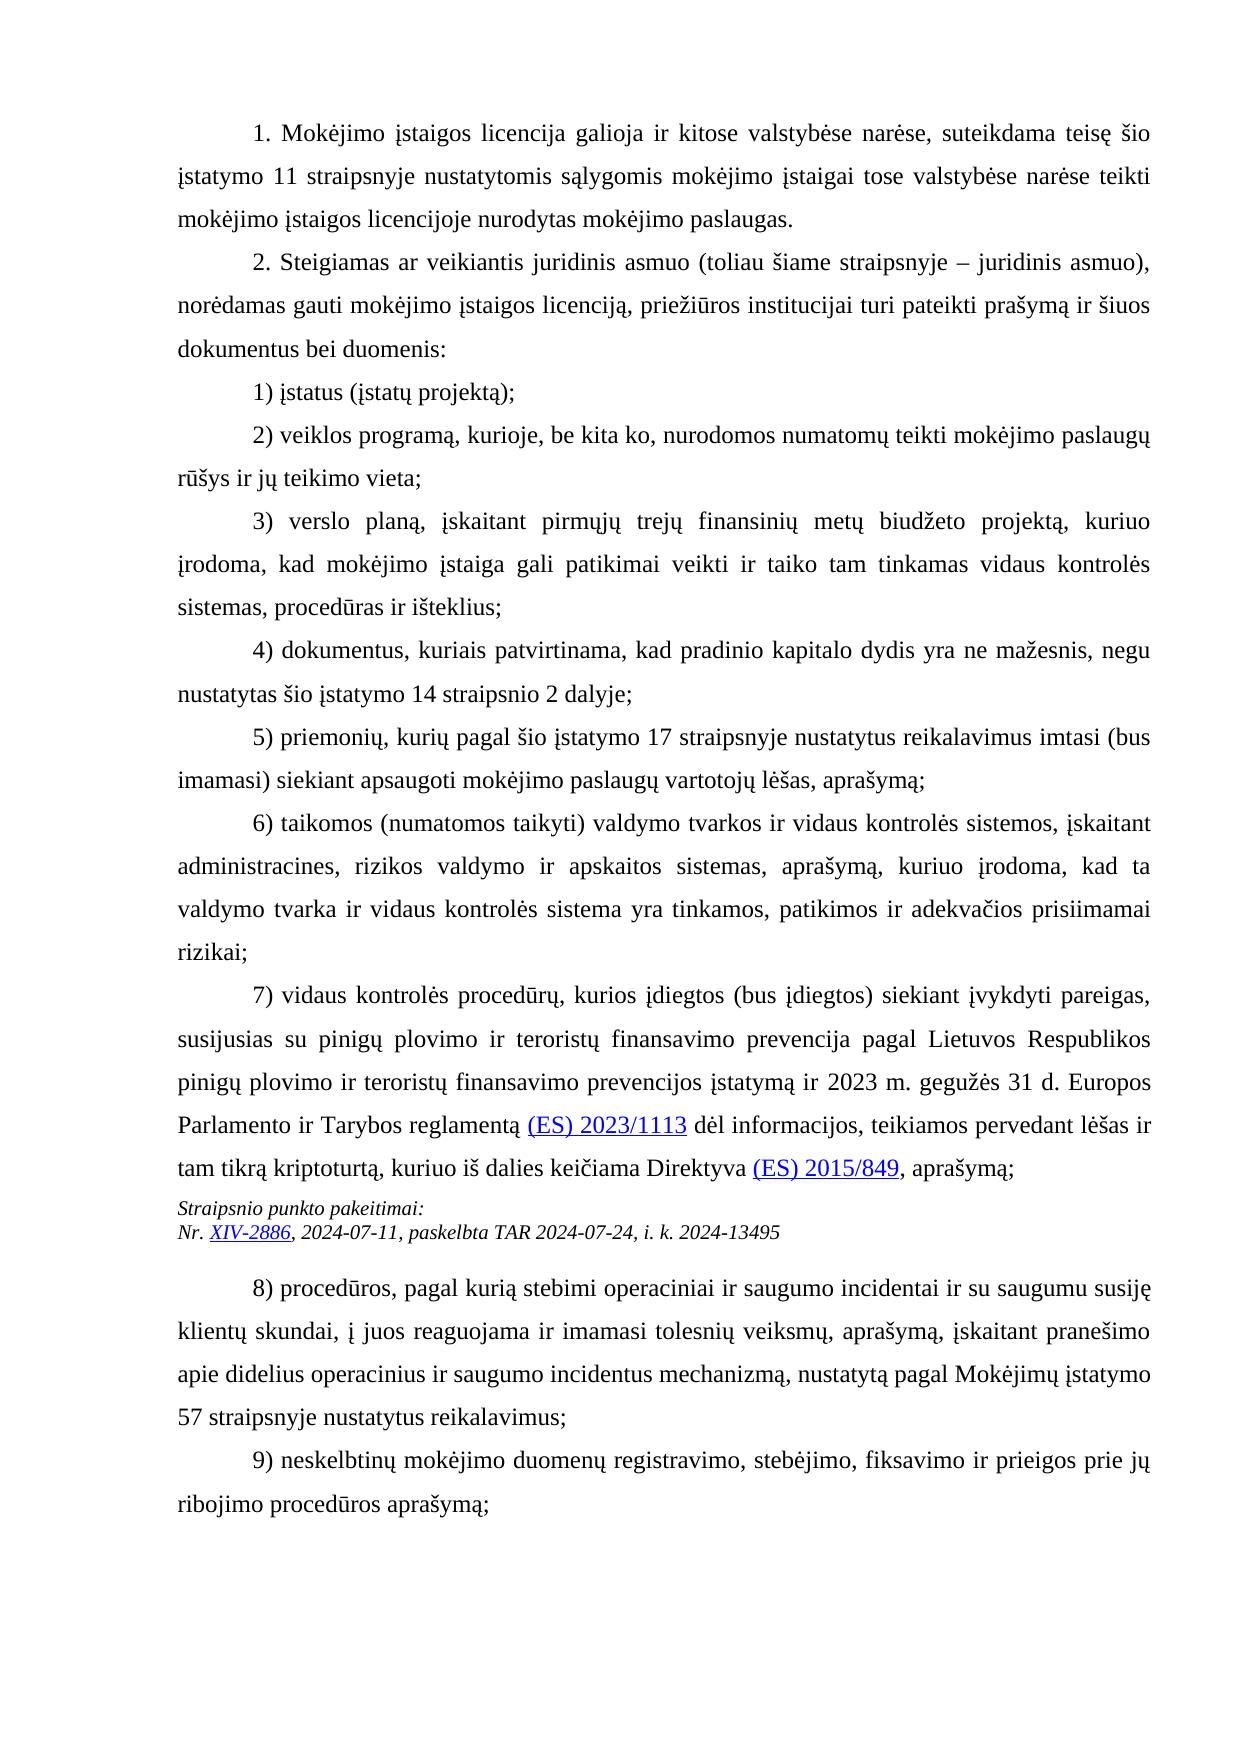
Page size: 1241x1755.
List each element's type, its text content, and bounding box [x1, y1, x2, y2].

text 1. Mokėjimo įstaigos licencija galioja ir kitose valstybėse narėse, suteikdama teisę šio įstatymo 11 straipsnyje nustatytomis sąlygomis mokėjimo įstaigai tose valstybėse narėse teikti mokėjimo įstaigos licencijoje nurodytas mokėjimo paslaugas. [177, 118, 1152, 233]
text 8) procedūros, pagal kurią stebimi operaciniai ir saugumo incidentai ir su saugumu susiję klientų skundai, į juos reaguojama ir imamasi tolesnių veiksmų, aprašymą, įskaitant pranešimo apie didelius operacinius ir saugumo incidentus mechanizmą, nustatytą pagal Mokėjimų įstatymo 57 straipsnyje nustatytus reikalavimus; [177, 1273, 1152, 1431]
text 3) verslo planą, įskaitant pirmųjų trejų finansinių metų biudžeto projektą, kuriuo įrodoma, kad mokėjimo įstaiga gali patikimai veikti ir taiko tam tinkamas vidaus kontrolės sistemas, procedūras ir išteklius; [177, 506, 1152, 621]
text 5) priemonių, kurių pagal šio įstatymo 17 straipsnyje nustatytus reikalavimus imtasi (bus imamasi) siekiant apsaugoti mokėjimo paslaugų vartotojų lėšas, aprašymą; [177, 722, 1152, 794]
text 2. Steigiamas ar veikiantis juridinis asmuo (toliau šiame straipsnyje – juridinis asmuo), norėdamas gauti mokėjimo įstaigos licenciją, priežiūros institucijai turi pateikti prašymą ir šiuos dokumentus bei duomenis: [177, 247, 1152, 362]
text 6) taikomos (numatomos taikyti) valdymo tvarkos ir vidaus kontrolės sistemos, įskaitant administracines, rizikos valdymo ir apskaitos sistemas, aprašymą, kuriuo įrodoma, kad ta valdymo tvarka ir vidaus kontrolės sistema yra tinkamos, patikimos ir adekvačios prisiimamai rizikai; [177, 808, 1152, 966]
text 9) neskelbtinų mokėjimo duomenų registravimo, stebėjimo, fiksavimo ir prieigos prie jų ribojimo procedūros aprašymą; [177, 1446, 1152, 1517]
text Nr. XIV-2886, 2024-07-11, paskelbta TAR 2024-07-24, i. k. 2024-13495 [177, 1220, 1152, 1244]
text 2) veiklos programą, kurioje, be kita ko, nurodomos numatomų teikti mokėjimo paslaugų rūšys ir jų teikimo vieta; [177, 420, 1152, 492]
text 1) įstatus (įstatų projektą); [177, 377, 1152, 406]
text 7) vidaus kontrolės procedūrų, kurios įdiegtos (bus įdiegtos) siekiant įvykdyti pareigas, susijusias su pinigų plovimo ir teroristų finansavimo prevencija pagal Lietuvos Respublikos pinigų plovimo ir teroristų finansavimo prevencijos įstatymą ir 2023 m. gegužės 31 d. Europos Parlamento ir Tarybos reglamentą (ES) 2023/1113 dėl informacijos, teikiamos pervedant lėšas ir tam tikrą kriptoturtą, kuriuo iš dalies keičiama Direktyva (ES) 2015/849, aprašymą; [177, 981, 1152, 1182]
text Straipsnio punkto pakeitimai: [177, 1196, 1152, 1220]
text 4) dokumentus, kuriais patvirtinama, kad pradinio kapitalo dydis yra ne mažesnis, negu nustatytas šio įstatymo 14 straipsnio 2 dalyje; [177, 636, 1152, 707]
